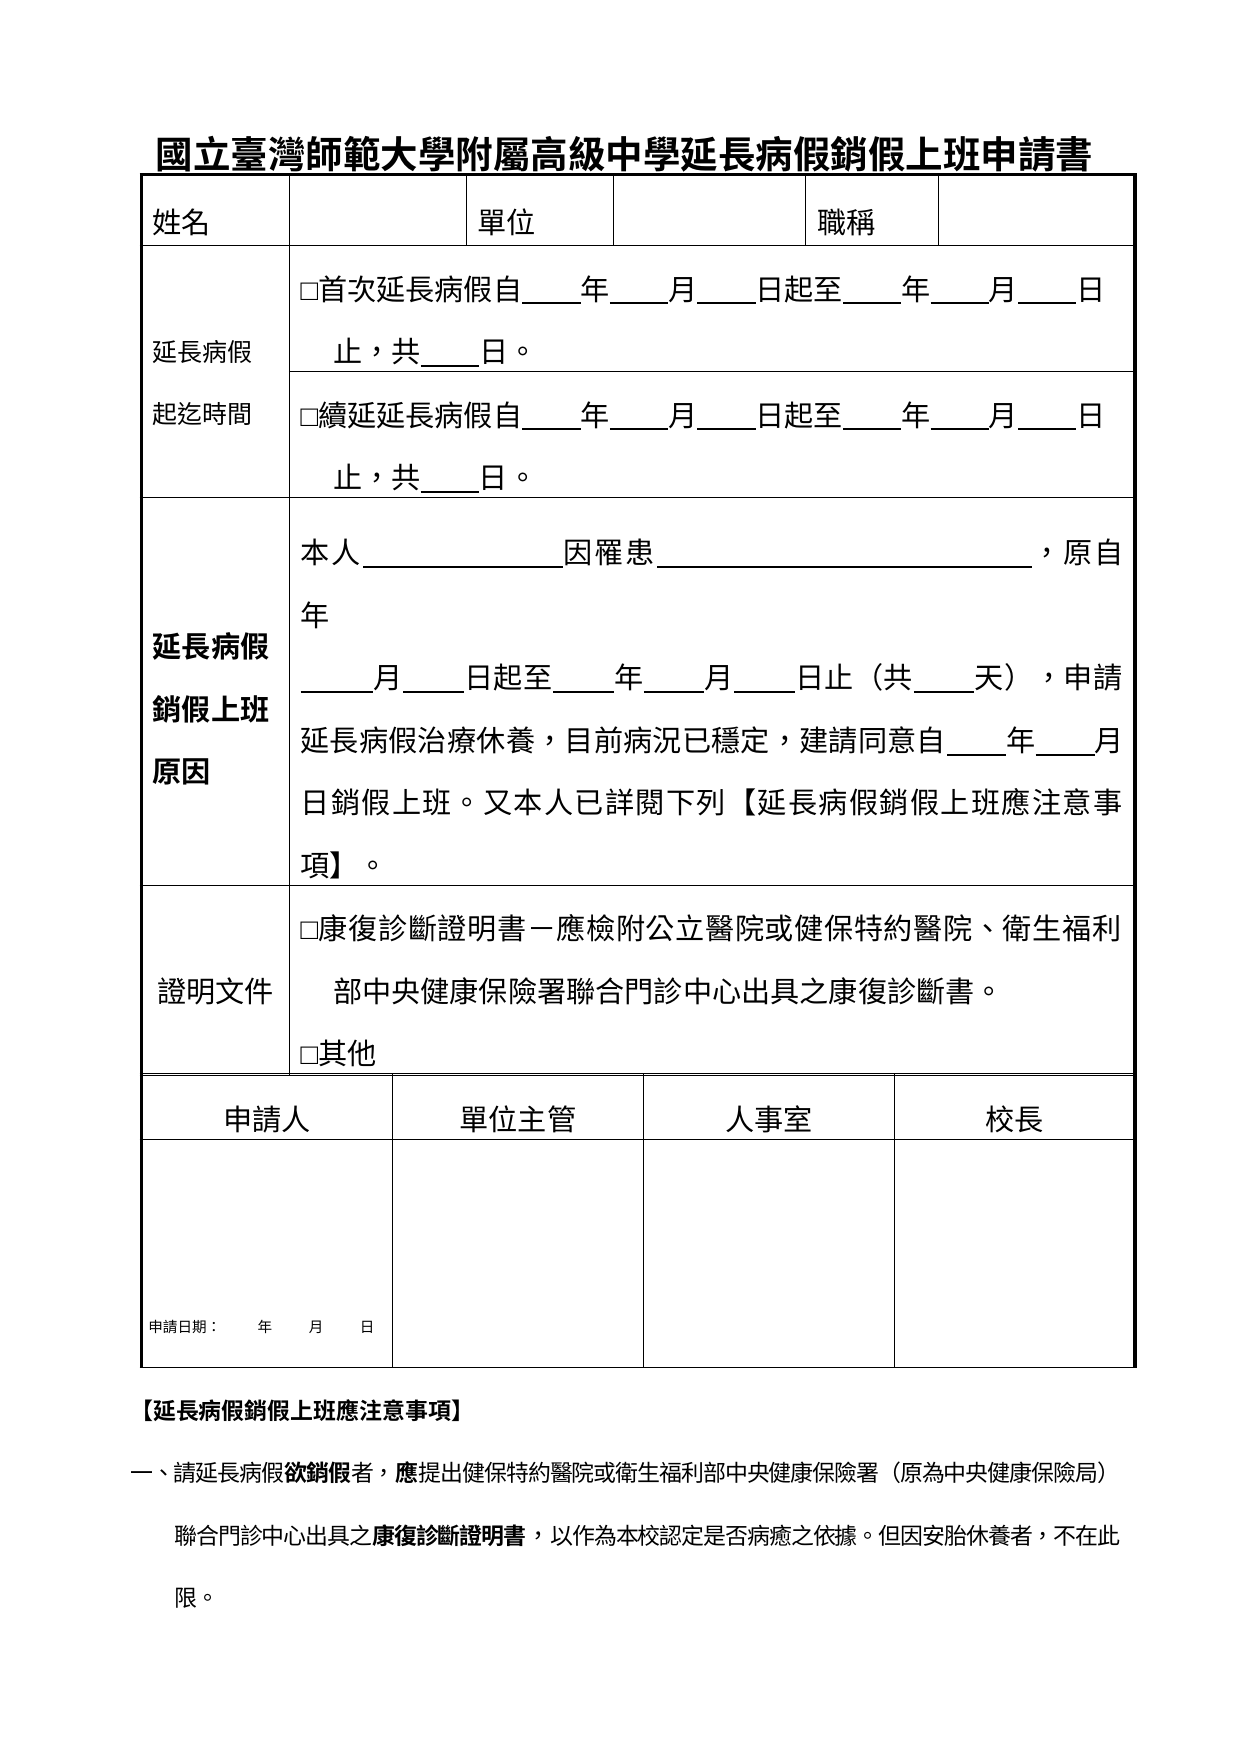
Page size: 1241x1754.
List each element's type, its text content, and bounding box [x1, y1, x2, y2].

table_cell 申請人 [143, 1076, 392, 1139]
table_cell 人事室 [644, 1076, 894, 1139]
table_cell □首次延長病假自 年 月 日起至 年 月 日 止，共 日。 [290, 246, 1133, 371]
table_header 職稱 [806, 176, 938, 244]
table_header 姓名 [143, 176, 289, 244]
table_header [939, 176, 1133, 244]
text 一、請延長病假欲銷假者，應提出健保特約醫院或衛生福利部中央健康保險署（原為中央健康保險局）聯合門診中心出具之康復診斷證明書，以作為本校認定是否病癒之依據。但因安胎休養者，不在此限。 [130, 1430, 1122, 1618]
table_cell 延長病假銷假上班 原因 [143, 498, 289, 884]
text 【延長病假銷假上班應注意事項】 [130, 1368, 1122, 1430]
table_cell 校長 [895, 1076, 1133, 1139]
table_cell 申請日期： 年 月 日 [143, 1140, 392, 1367]
table_header [290, 176, 466, 244]
table_cell 證明文件 [143, 886, 289, 1073]
text 國立臺灣師範大學附屬高級中學延長病假銷假上班申請書 [114, 111, 1134, 173]
table_cell [644, 1140, 894, 1367]
table_header 單位 [467, 176, 613, 244]
table_cell 本人 因罹患 ，原自 年 月 日起至 年 月 日止（共 天），申請延長病假治療休養，目前病況已穩定，建請同意自 年 月 日銷假上班。又本人已詳閱下列【延長病假銷假上班應注意事項】。 [290, 498, 1133, 884]
table_cell [895, 1140, 1133, 1367]
table_header [614, 176, 805, 244]
table_cell 延長病假 起迄時間 [143, 246, 289, 497]
table_cell [393, 1140, 643, 1367]
table_cell 單位主管 [393, 1076, 643, 1139]
table_cell □續延延長病假自 年 月 日起至 年 月 日 止，共 日。 [290, 372, 1133, 497]
table_cell □康復診斷證明書－應檢附公立醫院或健保特約醫院、衛生福利部中央健康保險署聯合門診中心出具之康復診斷書。 □其他 [290, 886, 1133, 1073]
